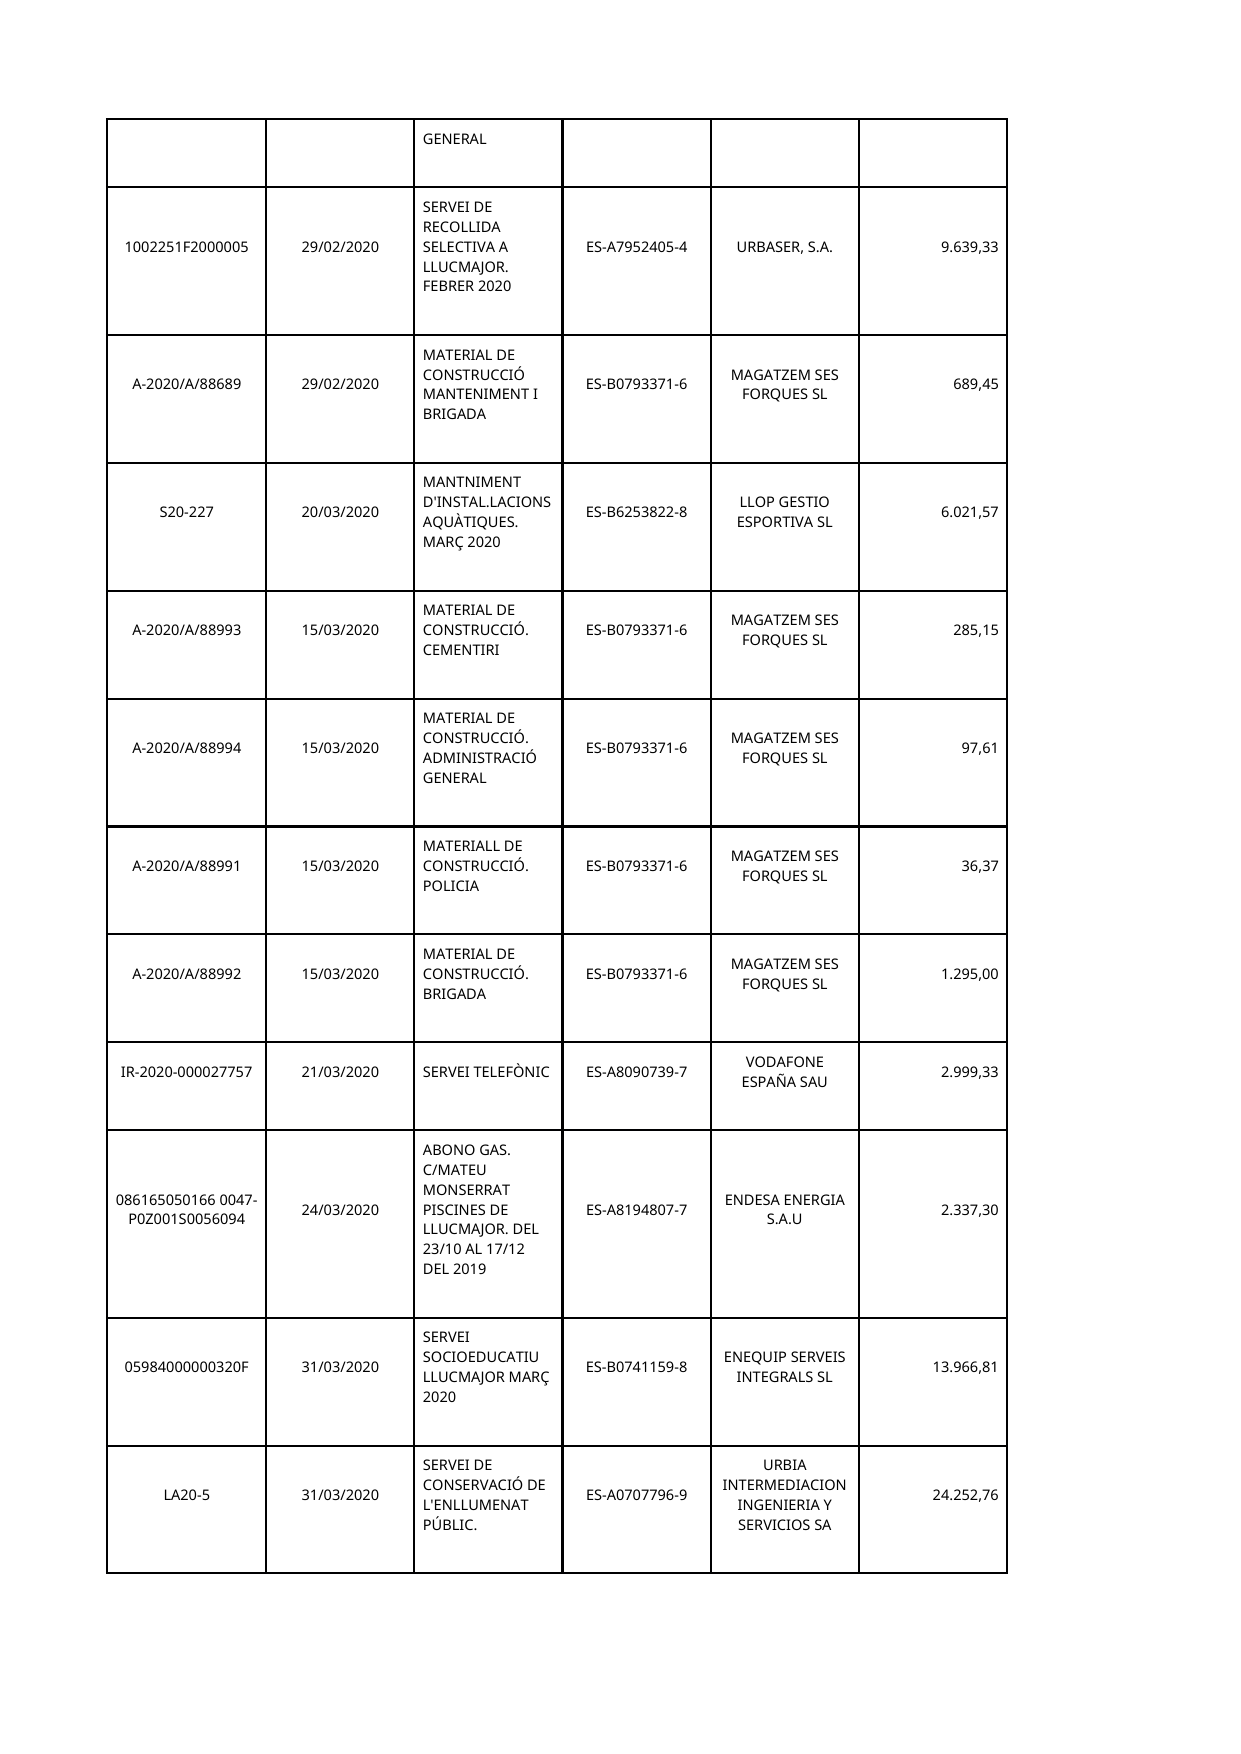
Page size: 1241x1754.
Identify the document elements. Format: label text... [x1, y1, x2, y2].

table_cell 21/03/2020 [267, 1043, 413, 1129]
table_cell ES-B0793371-6 [564, 592, 710, 697]
table_cell [108, 120, 265, 186]
table_cell A-2020/A/88994 [108, 700, 265, 825]
table_cell 9.639,33 [860, 188, 1006, 334]
table_cell GENERAL [415, 120, 561, 186]
table_cell 2.999,33 [860, 1043, 1006, 1129]
table_cell 086165050166 0047-P0Z001S0056094 [108, 1131, 265, 1317]
table_cell 31/03/2020 [267, 1447, 413, 1572]
table_cell URBASER, S.A. [712, 188, 858, 334]
table_cell MATERIALL DE CONSTRUCCIÓ. POLICIA [415, 828, 561, 933]
table_cell 15/03/2020 [267, 935, 413, 1041]
table_cell A-2020/A/88992 [108, 935, 265, 1041]
table_cell 15/03/2020 [267, 828, 413, 933]
table_cell 1002251F2000005 [108, 188, 265, 334]
table_cell 689,45 [860, 336, 1006, 462]
table_cell ES-A8194807-7 [564, 1131, 710, 1317]
table_cell LA20-5 [108, 1447, 265, 1572]
table_cell ES-A0707796-9 [564, 1447, 710, 1572]
table_cell 36,37 [860, 828, 1006, 933]
table_cell 20/03/2020 [267, 464, 413, 589]
table_cell LLOP GESTIO ESPORTIVA SL [712, 464, 858, 589]
table_cell [712, 120, 858, 186]
table_cell MAGATZEM SES FORQUES SL [712, 935, 858, 1041]
table_cell 24/03/2020 [267, 1131, 413, 1317]
table_cell ENDESA ENERGIA S.A.U [712, 1131, 858, 1317]
table_cell ES-B0793371-6 [564, 935, 710, 1041]
table_cell A-2020/A/88689 [108, 336, 265, 462]
table_cell MATERIAL DE CONSTRUCCIÓ. BRIGADA [415, 935, 561, 1041]
table_cell A-2020/A/88991 [108, 828, 265, 933]
table_cell 15/03/2020 [267, 592, 413, 697]
table_cell URBIA INTERMEDIACION INGENIERIA Y SERVICIOS SA [712, 1447, 858, 1572]
table_cell ES-A7952405-4 [564, 188, 710, 334]
table_cell SERVEI DE CONSERVACIÓ DE L'ENLLUMENAT PÚBLIC. [415, 1447, 561, 1572]
table_cell MATERIAL DE CONSTRUCCIÓ. CEMENTIRI [415, 592, 561, 697]
table_cell MAGATZEM SES FORQUES SL [712, 336, 858, 462]
table_cell ES-B0793371-6 [564, 336, 710, 462]
table_cell ES-B0741159-8 [564, 1319, 710, 1444]
table_cell VODAFONE ESPAÑA SAU [712, 1043, 858, 1129]
table_cell SERVEI DE RECOLLIDA SELECTIVA A LLUCMAJOR. FEBRER 2020 [415, 188, 561, 334]
table_cell 31/03/2020 [267, 1319, 413, 1444]
table_cell MATERIAL DE CONSTRUCCIÓ MANTENIMENT I BRIGADA [415, 336, 561, 462]
table_cell 1.295,00 [860, 935, 1006, 1041]
table_cell 285,15 [860, 592, 1006, 697]
table_cell A-2020/A/88993 [108, 592, 265, 697]
table_cell [564, 120, 710, 186]
table_cell [860, 120, 1006, 186]
table_cell 2.337,30 [860, 1131, 1006, 1317]
table_cell 13.966,81 [860, 1319, 1006, 1444]
table_cell 05984000000320F [108, 1319, 265, 1444]
table_cell ABONO GAS. C/MATEU MONSERRAT PISCINES DE LLUCMAJOR. DEL 23/10 AL 17/12 DEL 2019 [415, 1131, 561, 1317]
table_cell [267, 120, 413, 186]
table_cell SERVEI TELEFÒNIC [415, 1043, 561, 1129]
table_cell MAGATZEM SES FORQUES SL [712, 592, 858, 697]
table_cell MAGATZEM SES FORQUES SL [712, 700, 858, 825]
table_cell 97,61 [860, 700, 1006, 825]
table_cell ES-B0793371-6 [564, 828, 710, 933]
table_cell 24.252,76 [860, 1447, 1006, 1572]
table_cell ES-A8090739-7 [564, 1043, 710, 1129]
table_cell ES-B0793371-6 [564, 700, 710, 825]
table_cell MAGATZEM SES FORQUES SL [712, 828, 858, 933]
table_cell S20-227 [108, 464, 265, 589]
table_cell IR-2020-000027757 [108, 1043, 265, 1129]
table_cell 29/02/2020 [267, 188, 413, 334]
table_cell 6.021,57 [860, 464, 1006, 589]
table_cell 15/03/2020 [267, 700, 413, 825]
table_cell SERVEI SOCIOEDUCATIU LLUCMAJOR MARÇ 2020 [415, 1319, 561, 1444]
table_cell ES-B6253822-8 [564, 464, 710, 589]
table_cell MANTNIMENT D'INSTAL.LACIONS AQUÀTIQUES. MARÇ 2020 [415, 464, 561, 589]
table_cell MATERIAL DE CONSTRUCCIÓ. ADMINISTRACIÓ GENERAL [415, 700, 561, 825]
table_cell ENEQUIP SERVEIS INTEGRALS SL [712, 1319, 858, 1444]
table_cell 29/02/2020 [267, 336, 413, 462]
